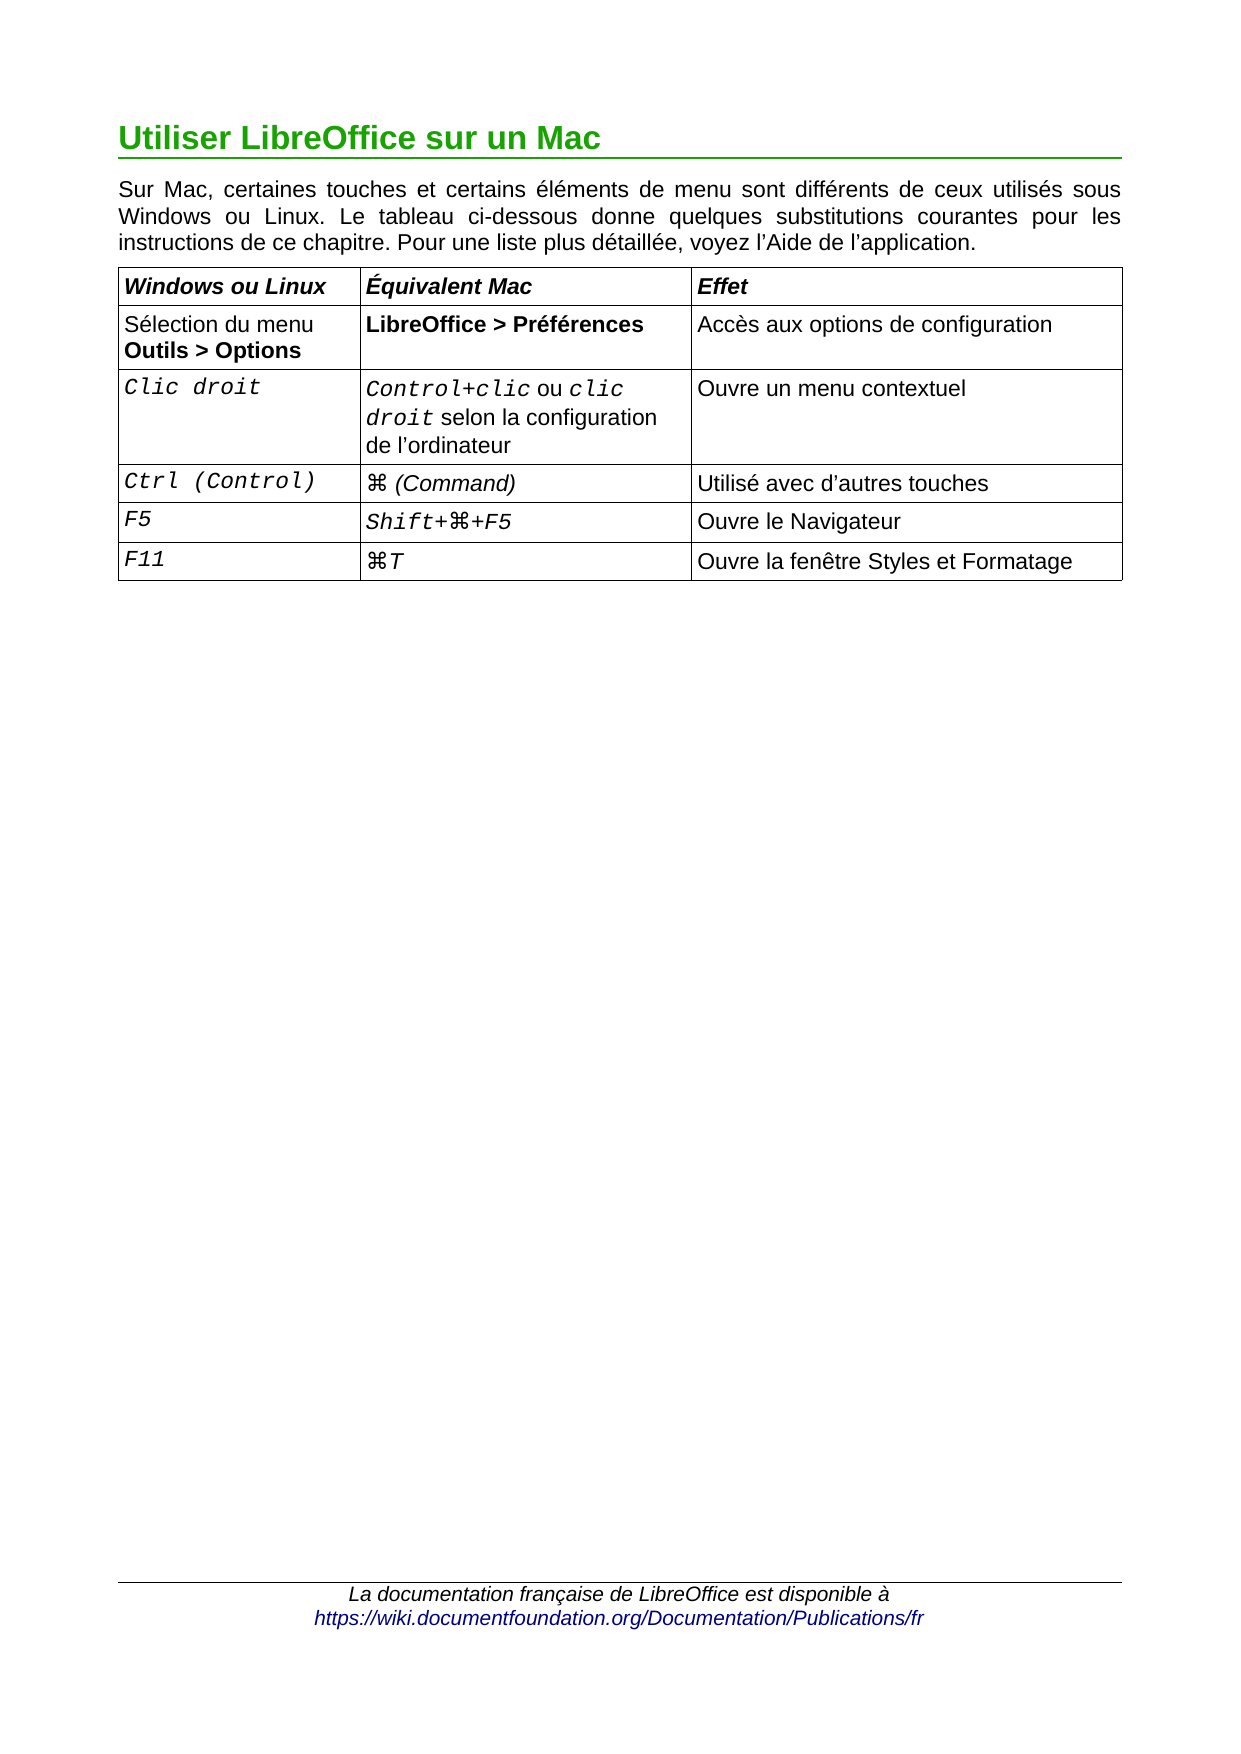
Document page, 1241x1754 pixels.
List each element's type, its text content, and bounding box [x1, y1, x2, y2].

table_cell LibreOffice > Préférences [361, 306, 691, 369]
table_cell Sélection du menu Outils > Options [119, 306, 360, 369]
table_cell Ouvre un menu contextuel [692, 370, 1122, 464]
table_cell Control+clic ou clic droit selon la configuration de l’ordinateur [361, 370, 691, 464]
table_cell Ouvre la fenêtre Styles et Formatage [692, 543, 1122, 580]
text Sur Mac, certaines touches et certains éléments de menu sont différents de ceux utilisés sous Windows ou Linux. Le tableau ci-dessous donne quelques substitutions courantes pour les instructions de ce chapitre. Pour une liste plus détaillée, voyez l’Aide de l’application. [118, 176, 1122, 255]
table_cell F5 [119, 503, 360, 542]
table_header Effet [692, 268, 1122, 305]
table_cell Ctrl (Control) [119, 465, 360, 502]
subtitle Utiliser LibreOffice sur un Mac [118, 118, 1122, 157]
table_header Windows ou Linux [119, 268, 360, 305]
table_cell Utilisé avec d’autres touches [692, 465, 1122, 502]
table_cell Clic droit [119, 370, 360, 464]
table_cell Shift+⌘+F5 [361, 503, 691, 542]
table_cell F11 [119, 543, 360, 580]
table_cell Ouvre le Navigateur [692, 503, 1122, 542]
table_cell ⌘ (Command) [361, 465, 691, 502]
table_cell ⌘T [361, 543, 691, 580]
table_cell Accès aux options de configuration [692, 306, 1122, 369]
table_header Équivalent Mac [361, 268, 691, 305]
